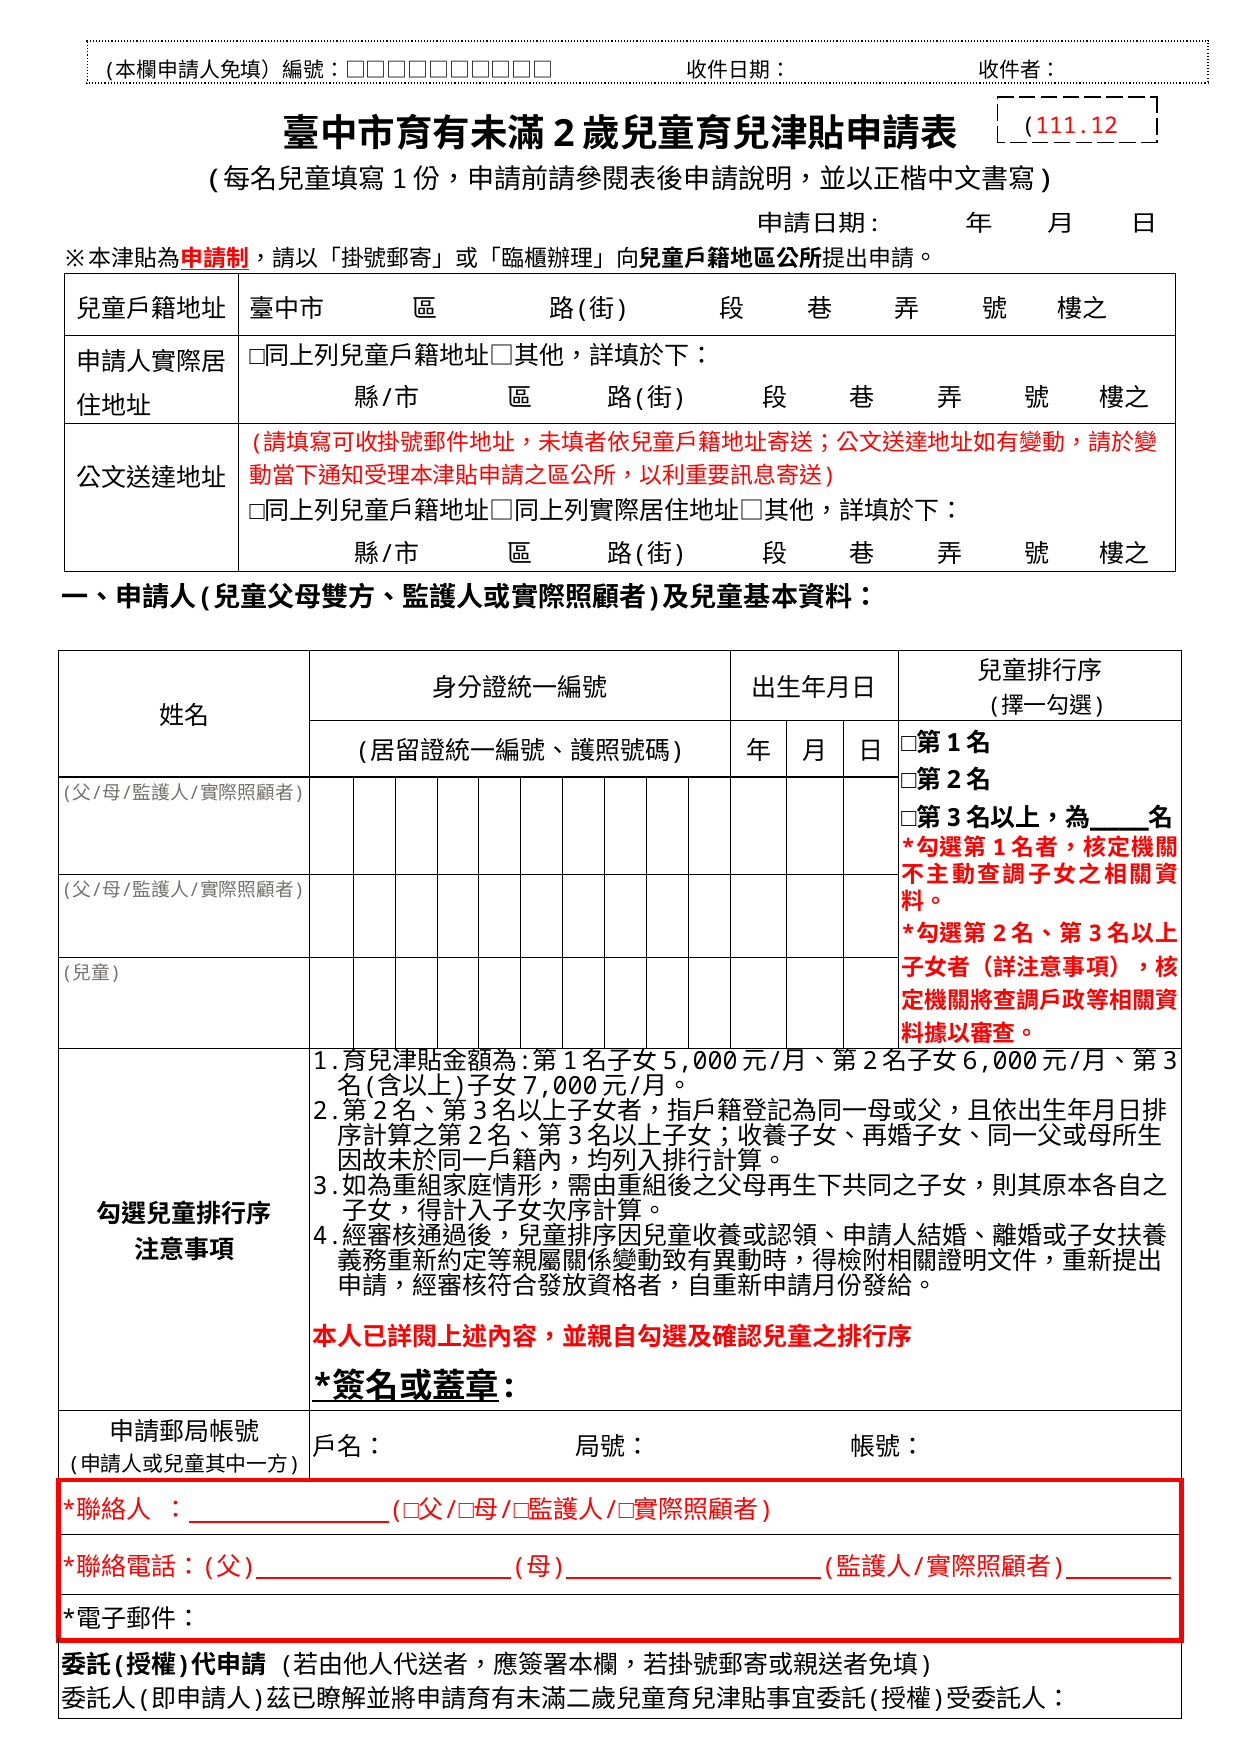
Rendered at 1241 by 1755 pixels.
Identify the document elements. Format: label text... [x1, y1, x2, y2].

table_cell 公文送達地址 [65, 424, 238, 571]
table_cell 出生年月日 [731, 651, 898, 720]
table_cell [605, 875, 646, 957]
table_cell [731, 875, 786, 957]
table_cell [647, 875, 688, 957]
table_header 兒童戶籍地址 [65, 274, 238, 334]
table_cell [647, 778, 688, 874]
table_cell [689, 875, 730, 957]
table_cell [787, 875, 843, 957]
table_cell 月 [787, 721, 843, 776]
table_cell 申請人實際居住地址 [65, 336, 238, 423]
table_cell [438, 875, 478, 957]
table_cell 1.育兒津貼金額為:第1名子女5,000元/月、第2名子女6,000元/月、第3名(含以上)子女7,000元/月。 2.第2名、第3名以上子女者，指戶籍登記為同一母或父，且依出生年月日排序計算之第2名、第3名以上子女；收養子女、再婚子女、同一父或母所生因故未於同一戶籍內，均列入排行計算。 3.如為重組家庭情形，需由重組後之父母再生下共同之子女，則其原本各自之 子女，得計入子女次序計算。 4.經審核通過後，兒童排序因兒童收養或認領、申請人結婚、離婚或子女扶養義務重新約定等親屬關係變動致有異動時，得檢附相關證明文件，重新提出申請，經審核符合發放資格者，自重新申請月份發給。 本人已詳閱上述內容，並親自勾選及確認兒童之排行序 *簽名或蓋章: [310, 1049, 1181, 1410]
table_cell (居留證統一編號、護照號碼) [310, 721, 730, 776]
table_cell [396, 778, 437, 874]
table_cell [689, 778, 730, 874]
table_cell [310, 778, 353, 874]
table_cell [396, 958, 437, 1048]
table_cell [844, 875, 898, 957]
table_cell [605, 958, 646, 1048]
table_cell [479, 778, 520, 874]
table_cell [438, 778, 478, 874]
table_cell [563, 778, 604, 874]
table_cell □第1名 □第2名 □第3名以上，為____名 *勾選第1名者，核定機關不主動查調子女之相關資料。 *勾選第2名、第3名以上子女者（詳注意事項），核定機關將查調戶政等相關資料據以審查。 [899, 721, 1181, 1048]
text (本欄申請人免填）編號：□□□□□□□□□□ 收件日期： 收件者： [103, 53, 1207, 82]
table_cell [354, 778, 395, 874]
table_cell 申請郵局帳號 (申請人或兒童其中一方) [59, 1411, 309, 1477]
table_cell [354, 875, 395, 957]
table_cell [310, 875, 353, 957]
table_cell [479, 958, 520, 1048]
table_cell [521, 778, 562, 874]
table_cell [354, 958, 395, 1048]
table_cell [563, 875, 604, 957]
table_cell 姓名 [59, 651, 309, 776]
table_cell 年 [731, 721, 786, 776]
table_cell [689, 958, 730, 1048]
table_cell 戶名： 局號： 帳號： [310, 1411, 1181, 1477]
table_cell 勾選兒童排行序 注意事項 [59, 1049, 309, 1410]
table_cell [521, 958, 562, 1048]
table_cell [647, 958, 688, 1048]
table_cell 委託(授權)代申請 (若由他人代送者，應簽署本欄，若掛號郵寄或親送者免填) 委託人(即申請人)茲已瞭解並將申請育有未滿二歲兒童育兒津貼事宜委託(授權)受委託人： [59, 1643, 1181, 1718]
table_cell [731, 958, 786, 1048]
table_cell 兒童排行序 (擇一勾選) [899, 651, 1181, 720]
table_cell (父/母/監護人/實際照顧者) [59, 875, 309, 957]
table_cell [521, 875, 562, 957]
table_cell [479, 875, 520, 957]
table_cell [396, 875, 437, 957]
table_cell 身分證統一編號 [310, 651, 730, 720]
table_cell [787, 778, 843, 874]
table_cell [605, 778, 646, 874]
table_cell (請填寫可收掛號郵件地址，未填者依兒童戶籍地址寄送；公文送達地址如有變動，請於變動當下通知受理本津貼申請之區公所，以利重要訊息寄送) □同上列兒童戶籍地址□同上列實際居住地址□其他，詳填於下： 縣/市 區 路(街) 段 巷 弄 號 樓之 [239, 424, 1175, 571]
table_cell [844, 778, 898, 874]
table_cell [844, 958, 898, 1048]
table_cell *聯絡人 ： (□父/□母/□監護人/□實際照顧者) [61, 1482, 1179, 1534]
table_cell [787, 958, 843, 1048]
table_cell *電子郵件： [61, 1595, 1179, 1638]
table_cell [731, 778, 786, 874]
table_cell (父/母/監護人/實際照顧者) [59, 778, 309, 874]
table_cell *聯絡電話：(父) (母) (監護人/實際照顧者) [61, 1535, 1179, 1594]
table_cell 日 [844, 721, 898, 776]
table_cell (兒童) [59, 958, 309, 1048]
table_cell [438, 958, 478, 1048]
table_header 臺中市育有未滿2歲兒童育兒津貼申請表 (每名兒童填寫1份，申請前請參閱表後申請說明，並以正楷中文書寫) 申請日期: 年 月 日 ※本津貼為申請制，請以「掛號郵寄」或「臨櫃辦理」向兒童戶籍地區公所提出申請。 一、申請人(兒童父母雙方、監護人或實際照顧者)及兒童基本資料： [58, 72, 1181, 649]
table_cell [563, 958, 604, 1048]
table_header 臺中市 區 路(街) 段 巷 弄 號 樓之 [239, 274, 1175, 334]
table_cell □同上列兒童戶籍地址□其他，詳填於下： 縣/市 區 路(街) 段 巷 弄 號 樓之 [239, 336, 1175, 423]
table_cell [310, 958, 353, 1048]
